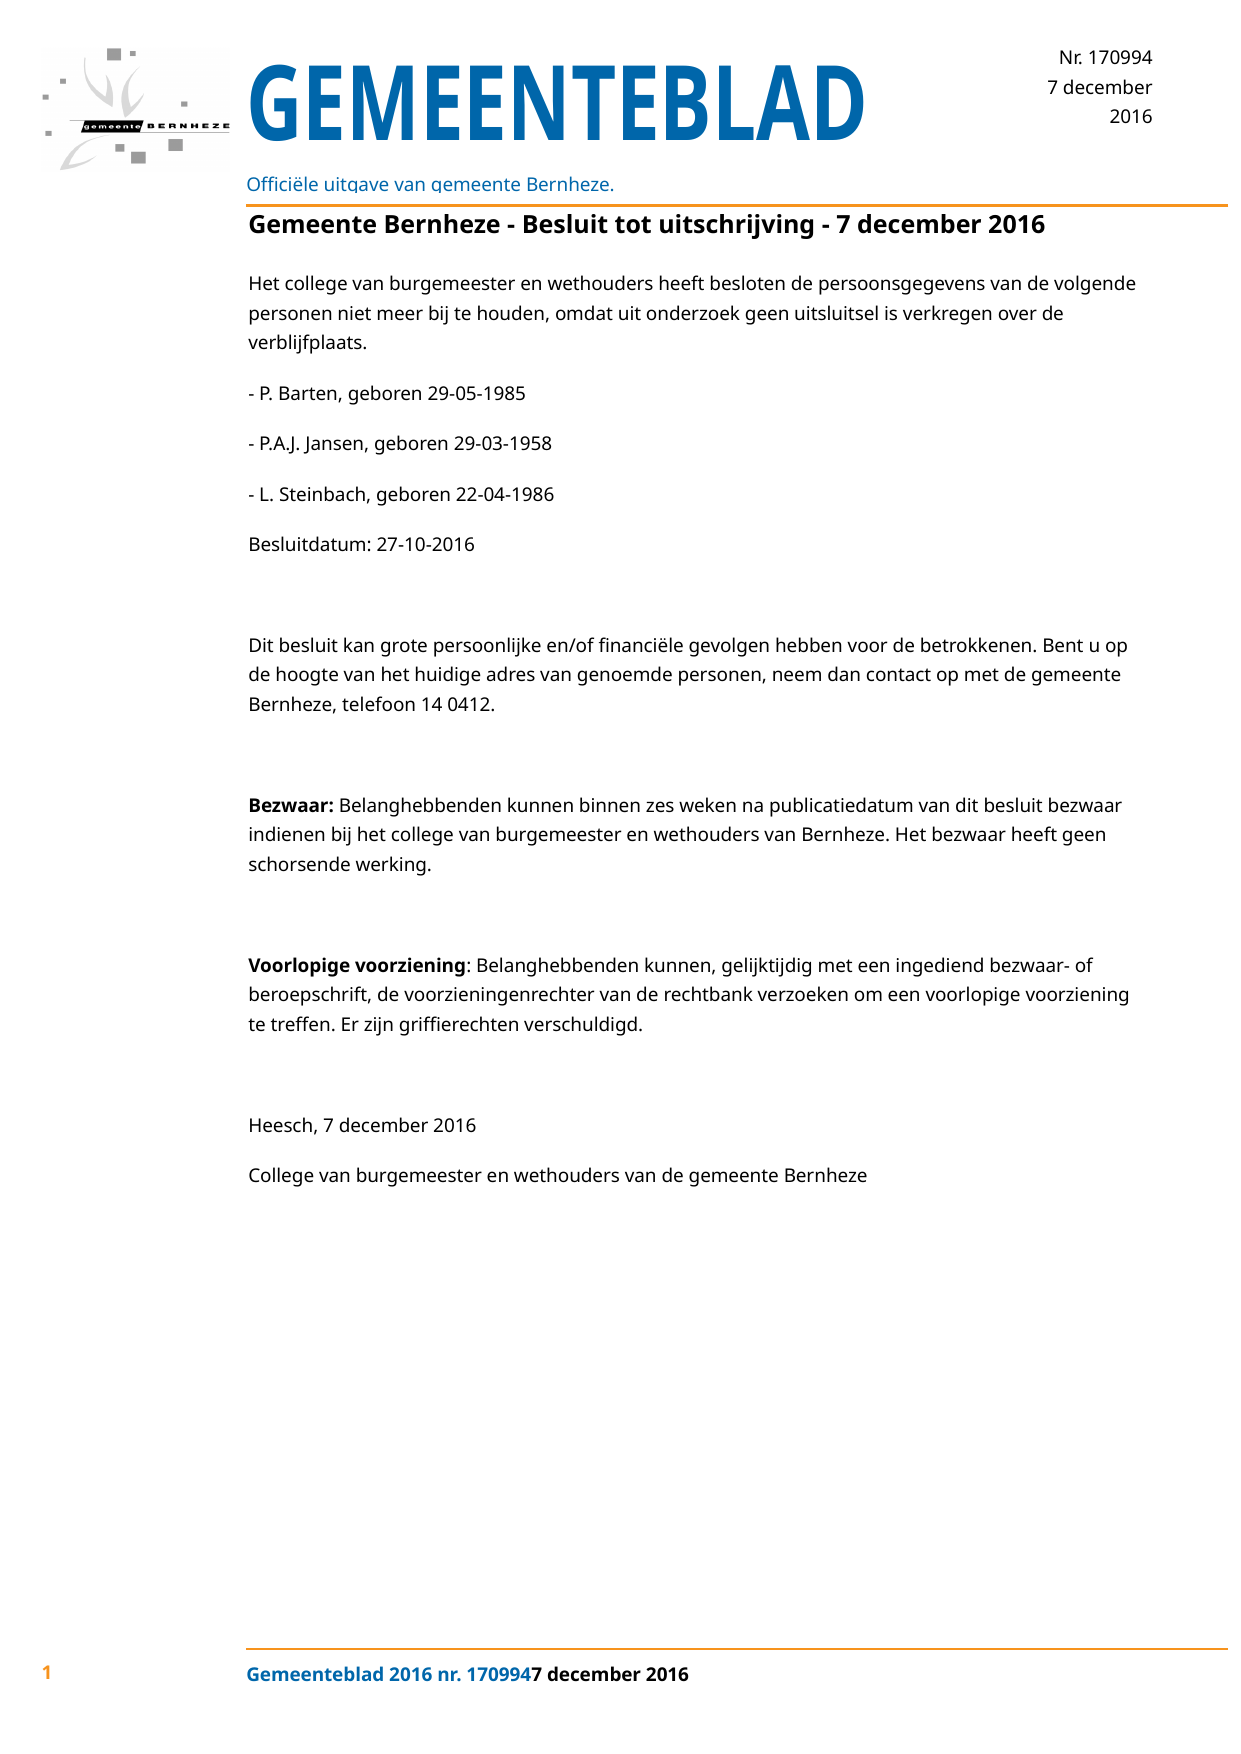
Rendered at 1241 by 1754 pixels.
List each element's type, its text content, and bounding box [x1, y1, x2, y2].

text Besluitdatum: 27-10-2016 [248, 531, 1152, 557]
picture [41, 47, 231, 172]
text - L. Steinbach, geboren 22-04-1986 [248, 481, 1152, 506]
text - P. Barten, geboren 29-05-1985 [248, 380, 1152, 406]
text Het college van burgemeester en wethouders heeft besloten de persoonsgegevens van de volgende personen niet meer bij te houden, omdat uit onderzoek geen uitsluitsel is verkregen over de verblijfplaats. [248, 270, 1152, 355]
text Dit besluit kan grote persoonlijke en/of financiële gevolgen hebben voor de betrokkenen. Bent u op de hoogte van het huidige adres van genoemde personen, neem dan contact op met de gemeente Bernheze, telefoon 14 0412. [248, 632, 1152, 717]
text Voorlopige voorziening: Belanghebbenden kunnen, gelijktijdig met een ingediend bezwaar- of beroepschrift, de voorzieningenrechter van de rechtbank verzoeken om een voorlopige voorziening te treffen. Er zijn griffierechten verschuldigd. [248, 952, 1152, 1037]
text Bezwaar: Belanghebbenden kunnen binnen zes weken na publicatiedatum van dit besluit bezwaar indienen bij het college van burgemeester en wethouders van Bernheze. Het bezwaar heeft geen schorsende werking. [248, 792, 1152, 877]
text Heesch, 7 december 2016 [248, 1112, 1152, 1138]
text Gemeente Bernheze - Besluit tot uitschrijving - 7 december 2016 [248, 207, 1152, 241]
text College van burgemeester en wethouders van de gemeente Bernheze [248, 1162, 1152, 1188]
text - P.A.J. Jansen, geboren 29-03-1958 [248, 430, 1152, 456]
